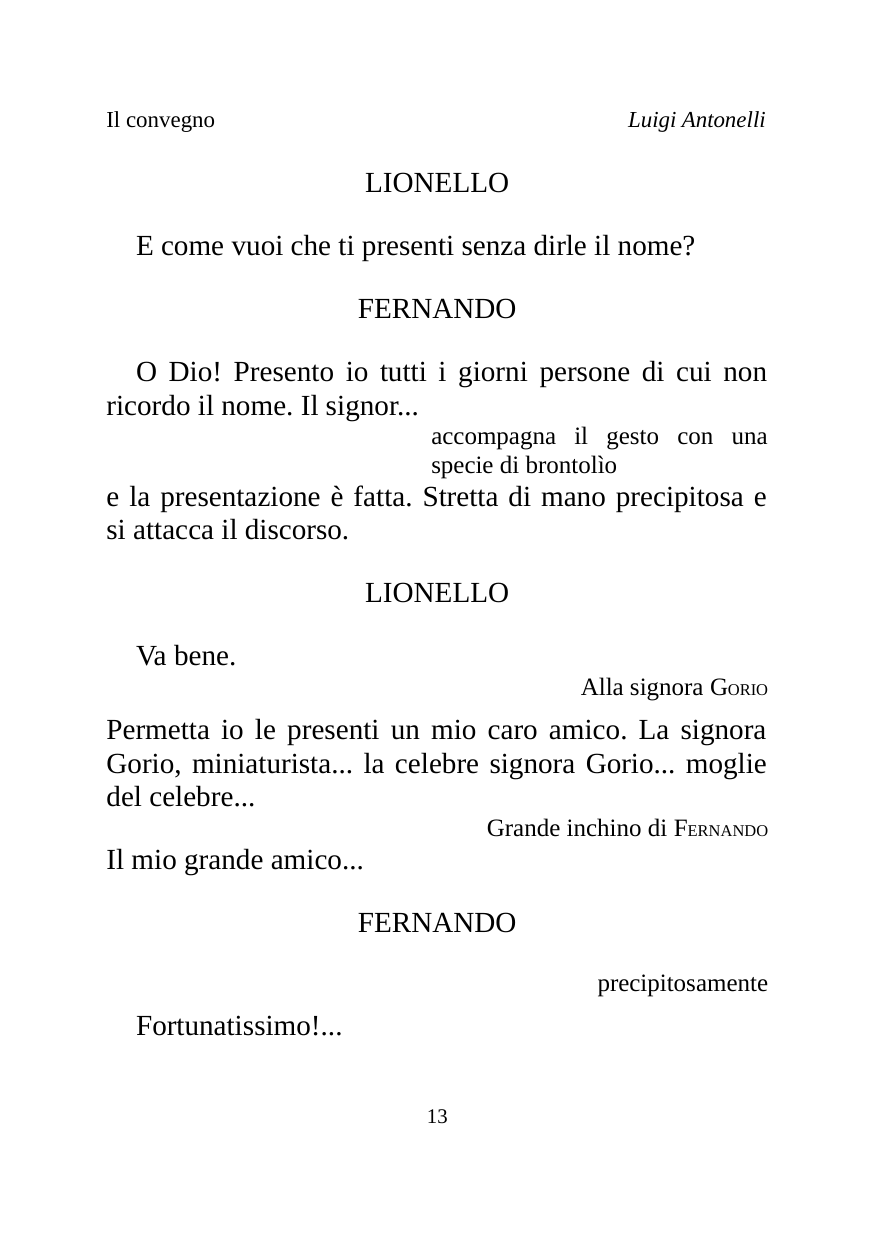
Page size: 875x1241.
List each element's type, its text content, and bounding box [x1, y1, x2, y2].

text FERNANDO [106, 905, 768, 938]
text Il mio grande amico... [106, 842, 768, 875]
text Va bene. [106, 638, 768, 672]
text Permetta io le presenti un mio caro amico. La signora Gorio, miniaturista... la celebre signora Gorio... moglie del celebre... [106, 712, 768, 813]
text FERNANDO [106, 291, 768, 325]
text accompagna il gesto con una specie di brontolìo [431, 421, 768, 479]
text precipitosamente [431, 968, 768, 997]
text e la presentazione è fatta. Stretta di mano precipitosa e si attacca il discorso. [106, 479, 768, 546]
text Grande inchino di Fernando [431, 813, 768, 842]
text LIONELLO [106, 165, 768, 199]
text Alla signora Gorio [431, 672, 768, 701]
text LIONELLO [106, 575, 768, 609]
text E come vuoi che ti presenti senza dirle il nome? [106, 228, 768, 262]
text Fortunatissimo!... [106, 1008, 768, 1042]
text O Dio! Presento io tutti i giorni persone di cui non ricordo il nome. Il signor... [106, 354, 768, 421]
